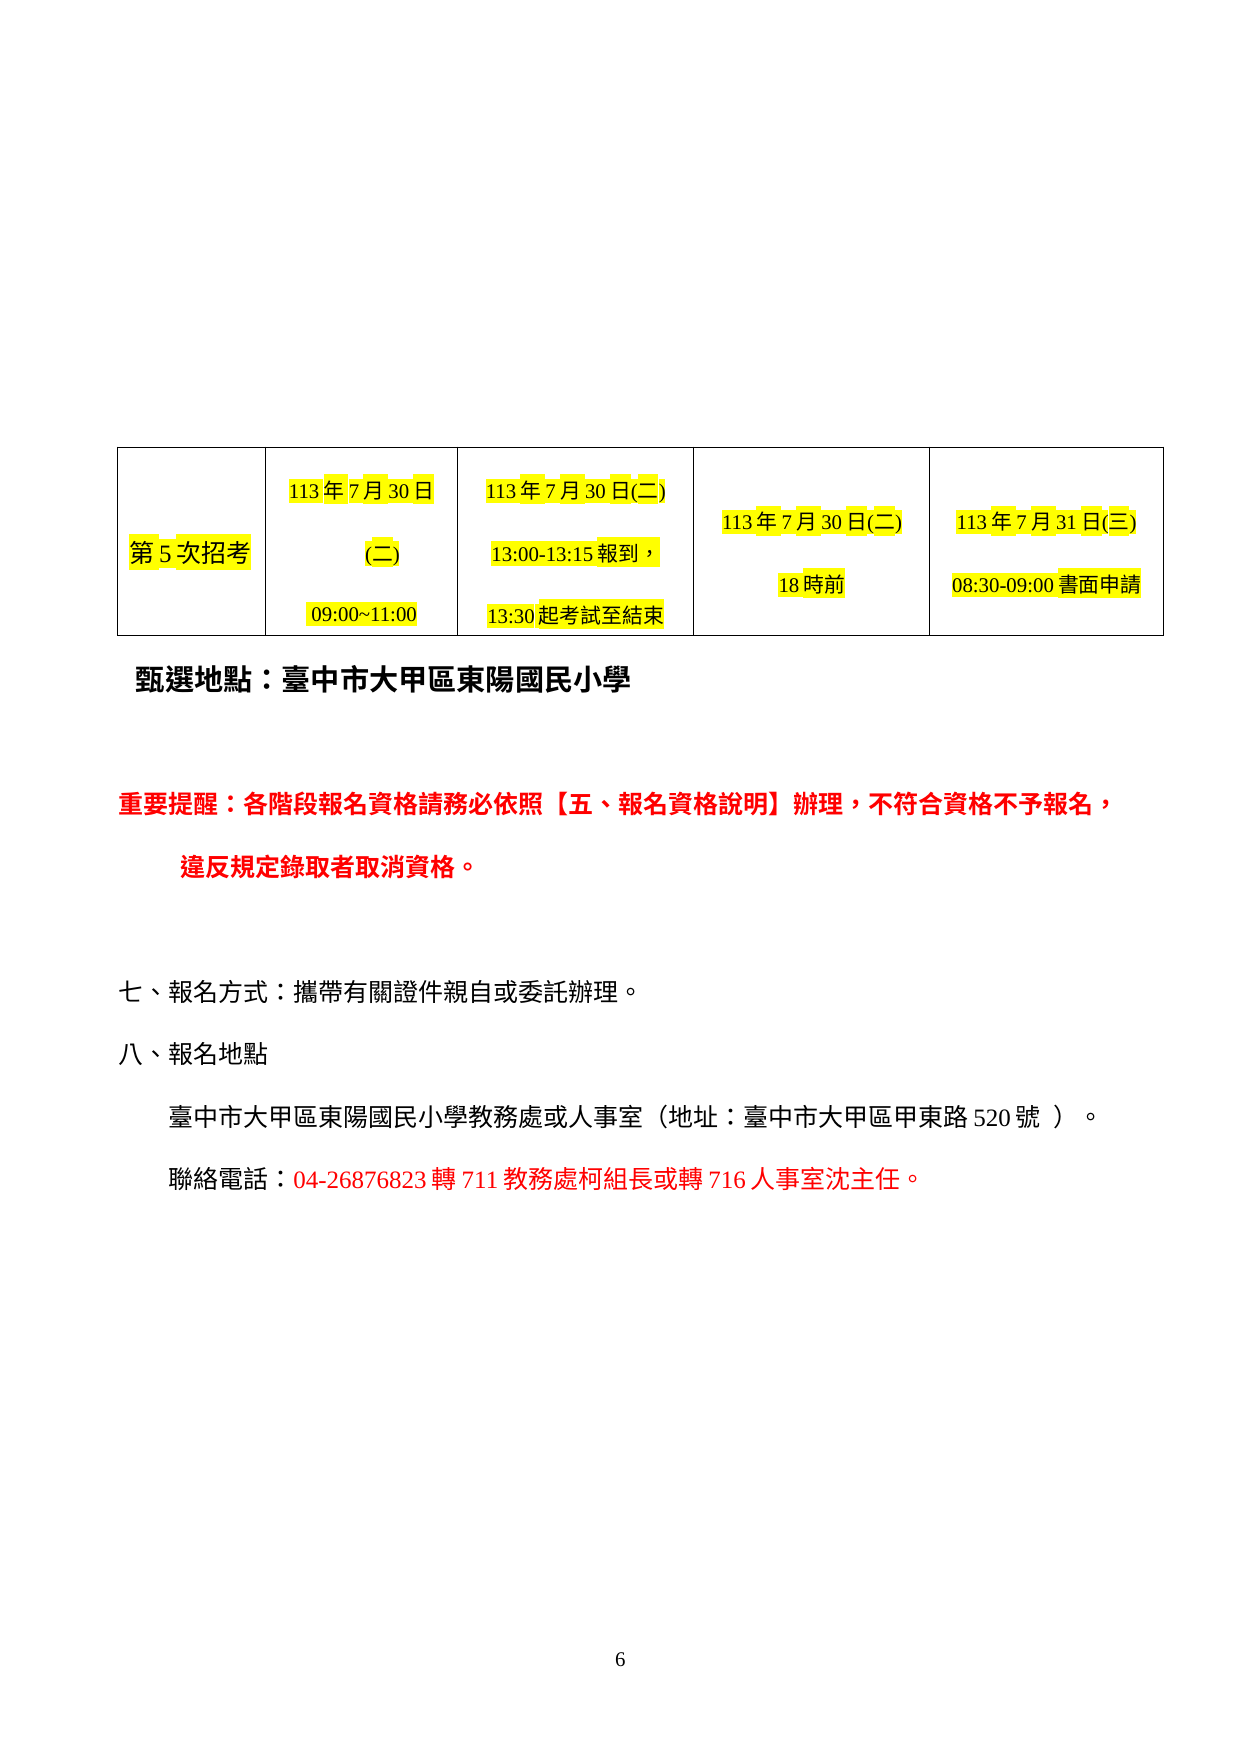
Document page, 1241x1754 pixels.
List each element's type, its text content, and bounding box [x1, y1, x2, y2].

text 重要提醒：各階段報名資格請務必依照【五、報名資格說明】辦理，不符合資格不予報名， [118, 761, 1122, 824]
table_cell 113年7月30日(二) 13:00-13:15報到， 13:30起考試至結束 [458, 448, 693, 635]
table_cell 第5次招考 [118, 448, 265, 635]
text 違反規定錄取者取消資格。 [118, 824, 1122, 886]
table_cell 113年7月30日(二) 09:00~11:00 [266, 448, 457, 635]
text 甄選地點：臺中市大甲區東陽國民小學 [118, 636, 1122, 699]
text 七、報名方式：攜帶有關證件親自或委託辦理。 [118, 949, 1122, 1011]
text 聯絡電話：04-26876823轉711教務處柯組長或轉716人事室沈主任。 [168, 1136, 1122, 1199]
text 八、報名地點 臺中市大甲區東陽國民小學教務處或人事室（地址：臺中市大甲區甲東路520號 ）。 [118, 1011, 1122, 1136]
table_cell 113年7月31日(三) 08:30-09:00書面申請 [930, 448, 1163, 635]
table_cell 113年7月30日(二) 18時前 [694, 448, 929, 635]
